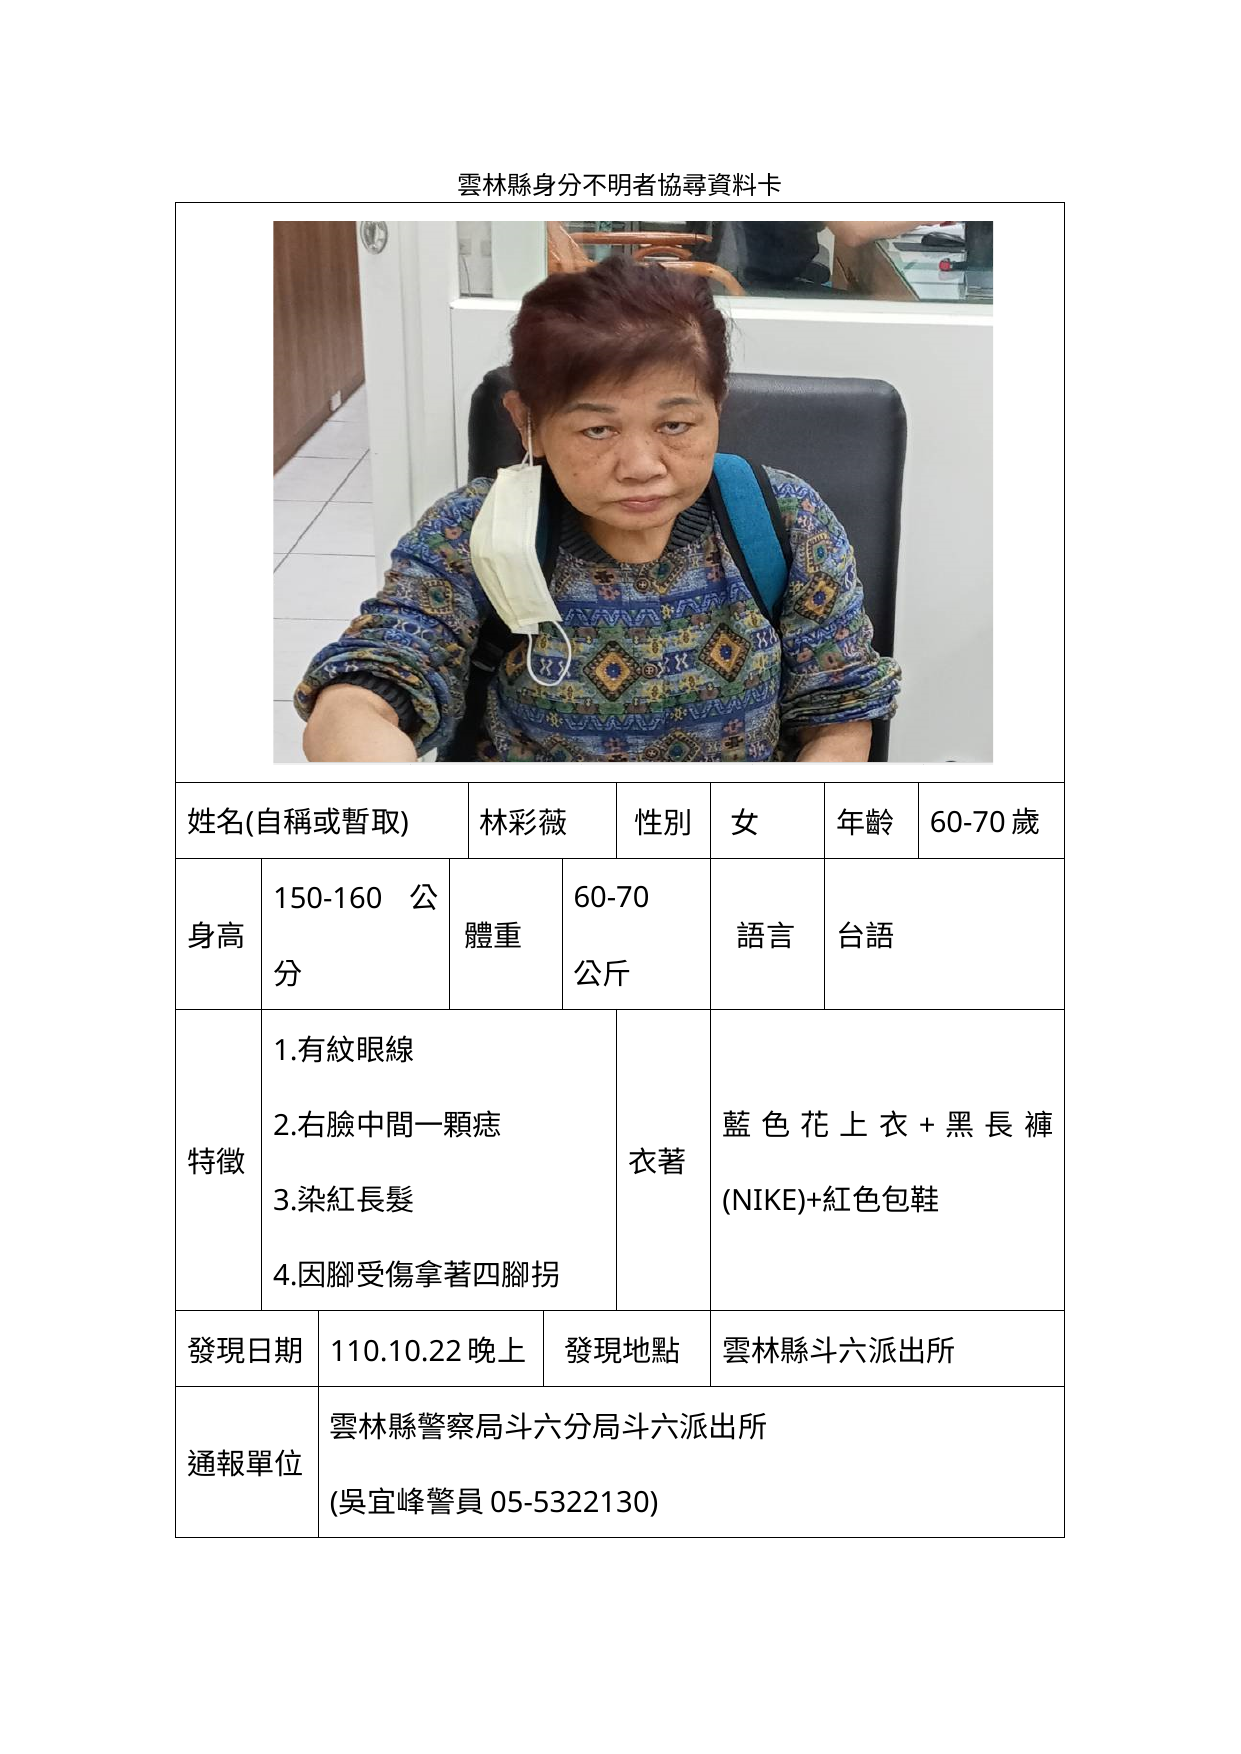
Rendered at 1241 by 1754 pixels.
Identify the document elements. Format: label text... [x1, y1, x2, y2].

table_cell 藍色花上衣+黑長褲(NIKE)+紅色包鞋 [711, 1010, 1064, 1310]
table_cell 雲林縣警察局斗六分局斗六派出所 (吳宜峰警員05-5322130) [319, 1387, 1064, 1537]
table_cell 姓名(自稱或暫取) [176, 783, 468, 858]
table_header [176, 203, 1064, 782]
table_cell 60-70歲 [919, 783, 1064, 858]
table_cell 特徵 [176, 1010, 261, 1310]
table_cell 體重 [450, 859, 562, 1009]
table_cell 性別 [617, 783, 710, 858]
table_cell 身高 [176, 859, 261, 1009]
table_cell 60-70 公斤 [563, 859, 710, 1009]
table_cell 通報單位 [176, 1387, 318, 1537]
picture [273, 221, 994, 765]
table_cell 女 [711, 783, 824, 858]
table_cell 年齡 [825, 783, 918, 858]
table_cell 台語 [825, 859, 1064, 1009]
table_cell 1.有紋眼線 2.右臉中間一顆痣 3.染紅長髮 4.因腳受傷拿著四腳拐 [262, 1010, 616, 1310]
text 雲林縣身分不明者協尋資料卡 [187, 164, 1053, 202]
table_cell 發現日期 [176, 1311, 318, 1386]
table_cell 語言 [711, 859, 824, 1009]
table_cell 衣著 [617, 1010, 710, 1310]
table_cell 林彩薇 [469, 783, 616, 858]
table_cell 發現地點 [544, 1311, 710, 1386]
table_cell 110.10.22晚上 [319, 1311, 543, 1386]
table_cell 雲林縣斗六派出所 [711, 1311, 1064, 1386]
table_cell 150-160公分 [262, 859, 449, 1009]
